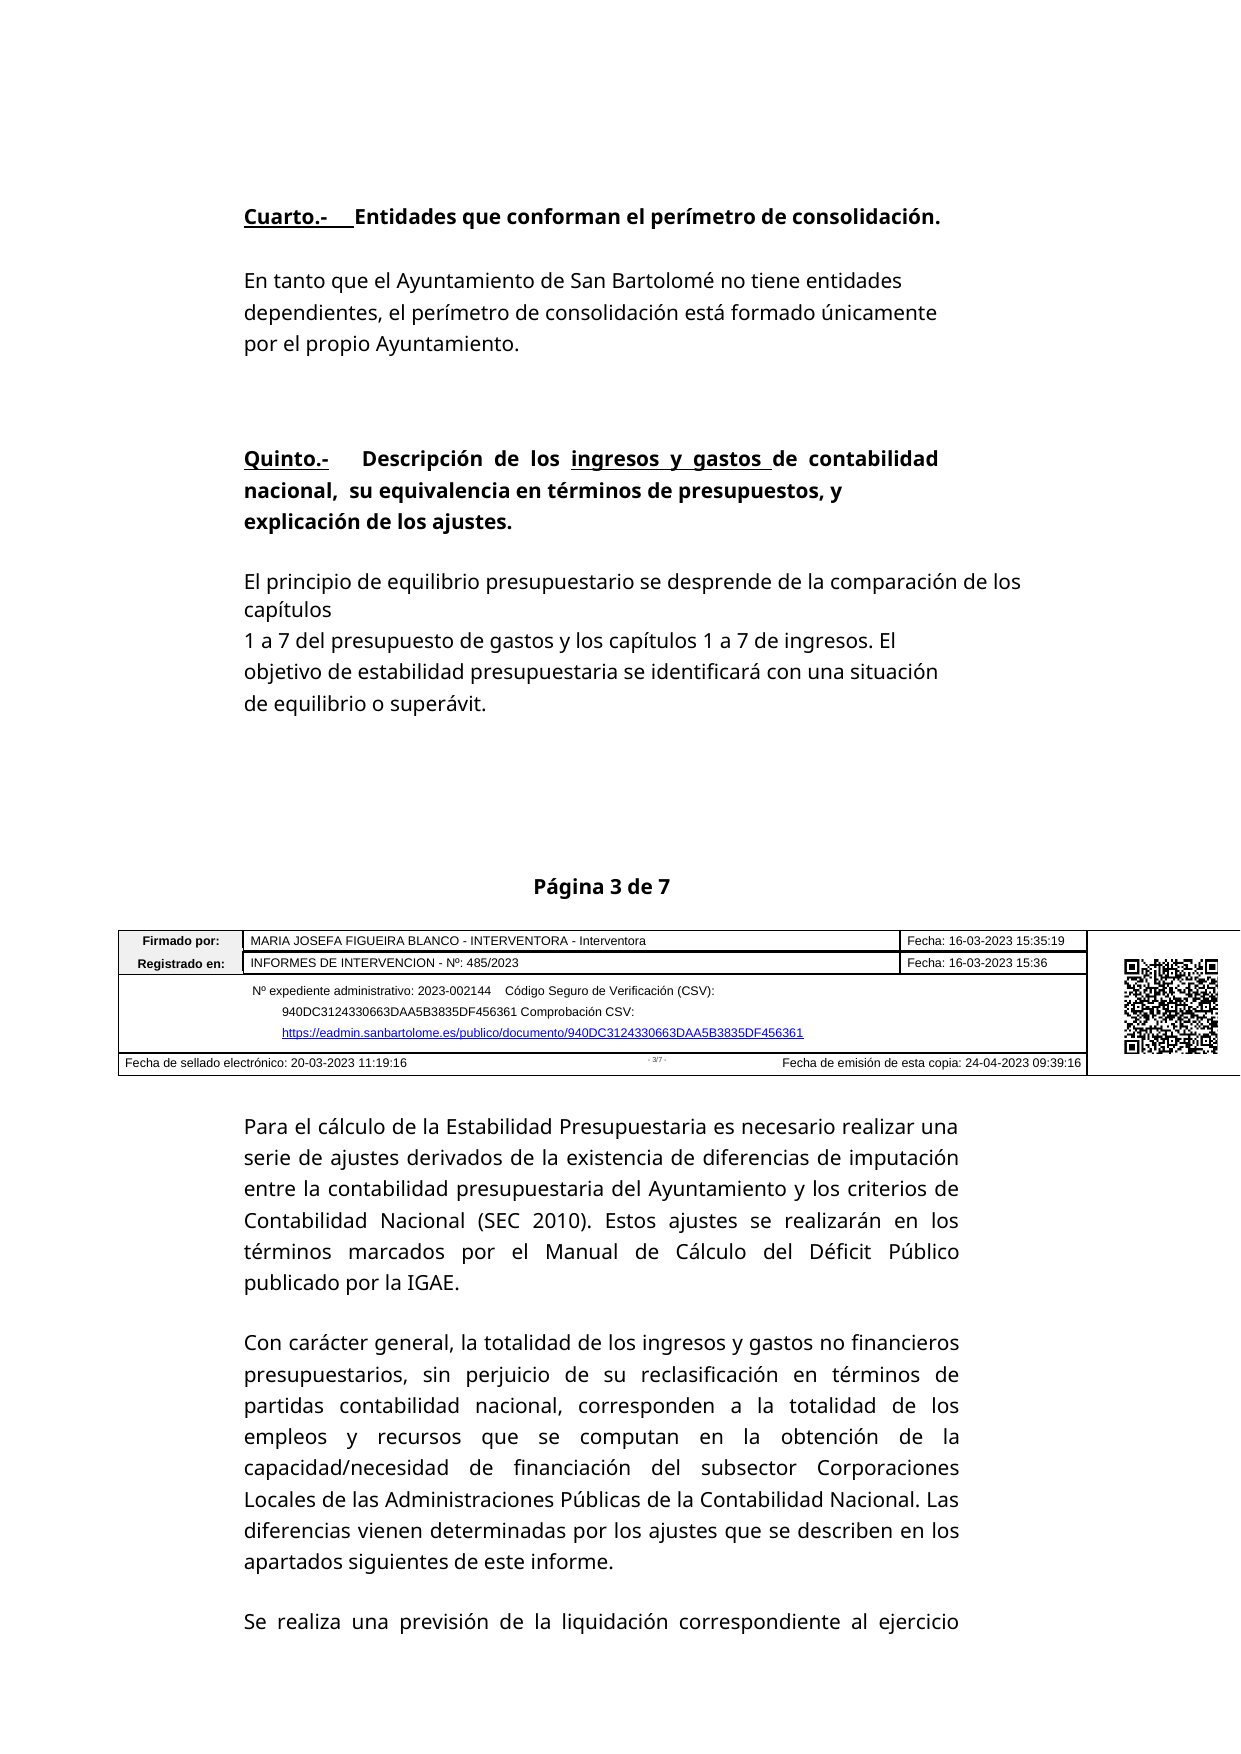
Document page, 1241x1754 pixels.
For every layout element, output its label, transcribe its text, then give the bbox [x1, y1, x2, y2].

table_header Fecha: 16-03-2023 15:35:19 [901, 931, 1086, 950]
text Con carácter general, la totalidad de los ingresos y gastos no financieros presupuestarios, sin perjuicio de su reclasificación en términos de partidas contabilidad nacional, corresponden a la totalidad de los empleos y recursos que se computan en la obtención de la capacidad/necesidad de financiación del subsector Corporaciones Locales de las Administraciones Públicas de la Contabilidad Nacional. Las diferencias vienen determinadas por los ajustes que se describen en los apartados siguientes de este informe. [243, 1328, 960, 1576]
table_header Firmado por: [119, 931, 242, 948]
table_cell Fecha: 16-03-2023 15:36 [901, 953, 1086, 973]
table_cell INFORMES DE INTERVENCION - Nº: 485/2023 [244, 953, 899, 973]
table_header [1088, 931, 1240, 1075]
table_cell Nº expediente administrativo: 2023-002144 Código Seguro de Verificación (CSV): 940DC3124330663DAA5B3835DF456361 Comprobación CSV: https://eadmin.sanbartolome.es/publico/documento/940DC3124330663DAA5B3835DF456361 [119, 975, 1086, 1052]
table_header MARIA JOSEFA FIGUEIRA BLANCO - INTERVENTORA - Interventora [244, 931, 899, 950]
text Cuarto.- Entidades que conforman el perímetro de consolidación. [243, 202, 1122, 231]
table_cell Registrado en: [119, 955, 242, 971]
text Página 3 de 7 [118, 872, 1085, 900]
text Para el cálculo de la Estabilidad Presupuestaria es necesario realizar una serie de ajustes derivados de la existencia de diferencias de imputación entre la contabilidad presupuestaria del Ayuntamiento y los criterios de Contabilidad Nacional (SEC 2010). Estos ajustes se realizarán en los términos marcados por el Manual de Cálculo del Déficit Público publicado por la IGAE. [243, 1112, 960, 1297]
text Quinto.- Descripción de los ingresos y gastos de contabilidad nacional, su equivalencia en términos de presupuestos, y explicación de los ajustes. [243, 444, 957, 535]
table_cell Fecha de sellado electrónico: 20-03-2023 11:19:16 - 3/7 - Fecha de emisión de esta copia: 24-04-2023 09:39:16 [119, 1054, 1086, 1075]
text El principio de equilibrio presupuestario se desprende de la comparación de los capítulos [243, 567, 1025, 624]
text Se realiza una previsión de la liquidación correspondiente al ejercicio [243, 1607, 960, 1635]
text 1 a 7 del presupuesto de gastos y los capítulos 1 a 7 de ingresos. El objetivo de estabilidad presupuestaria se identificará con una situación de equilibrio o superávit. [243, 626, 957, 717]
text En tanto que el Ayuntamiento de San Bartolomé no tiene entidades dependientes, el perímetro de consolidación está formado únicamente por el propio Ayuntamiento. [243, 267, 957, 358]
